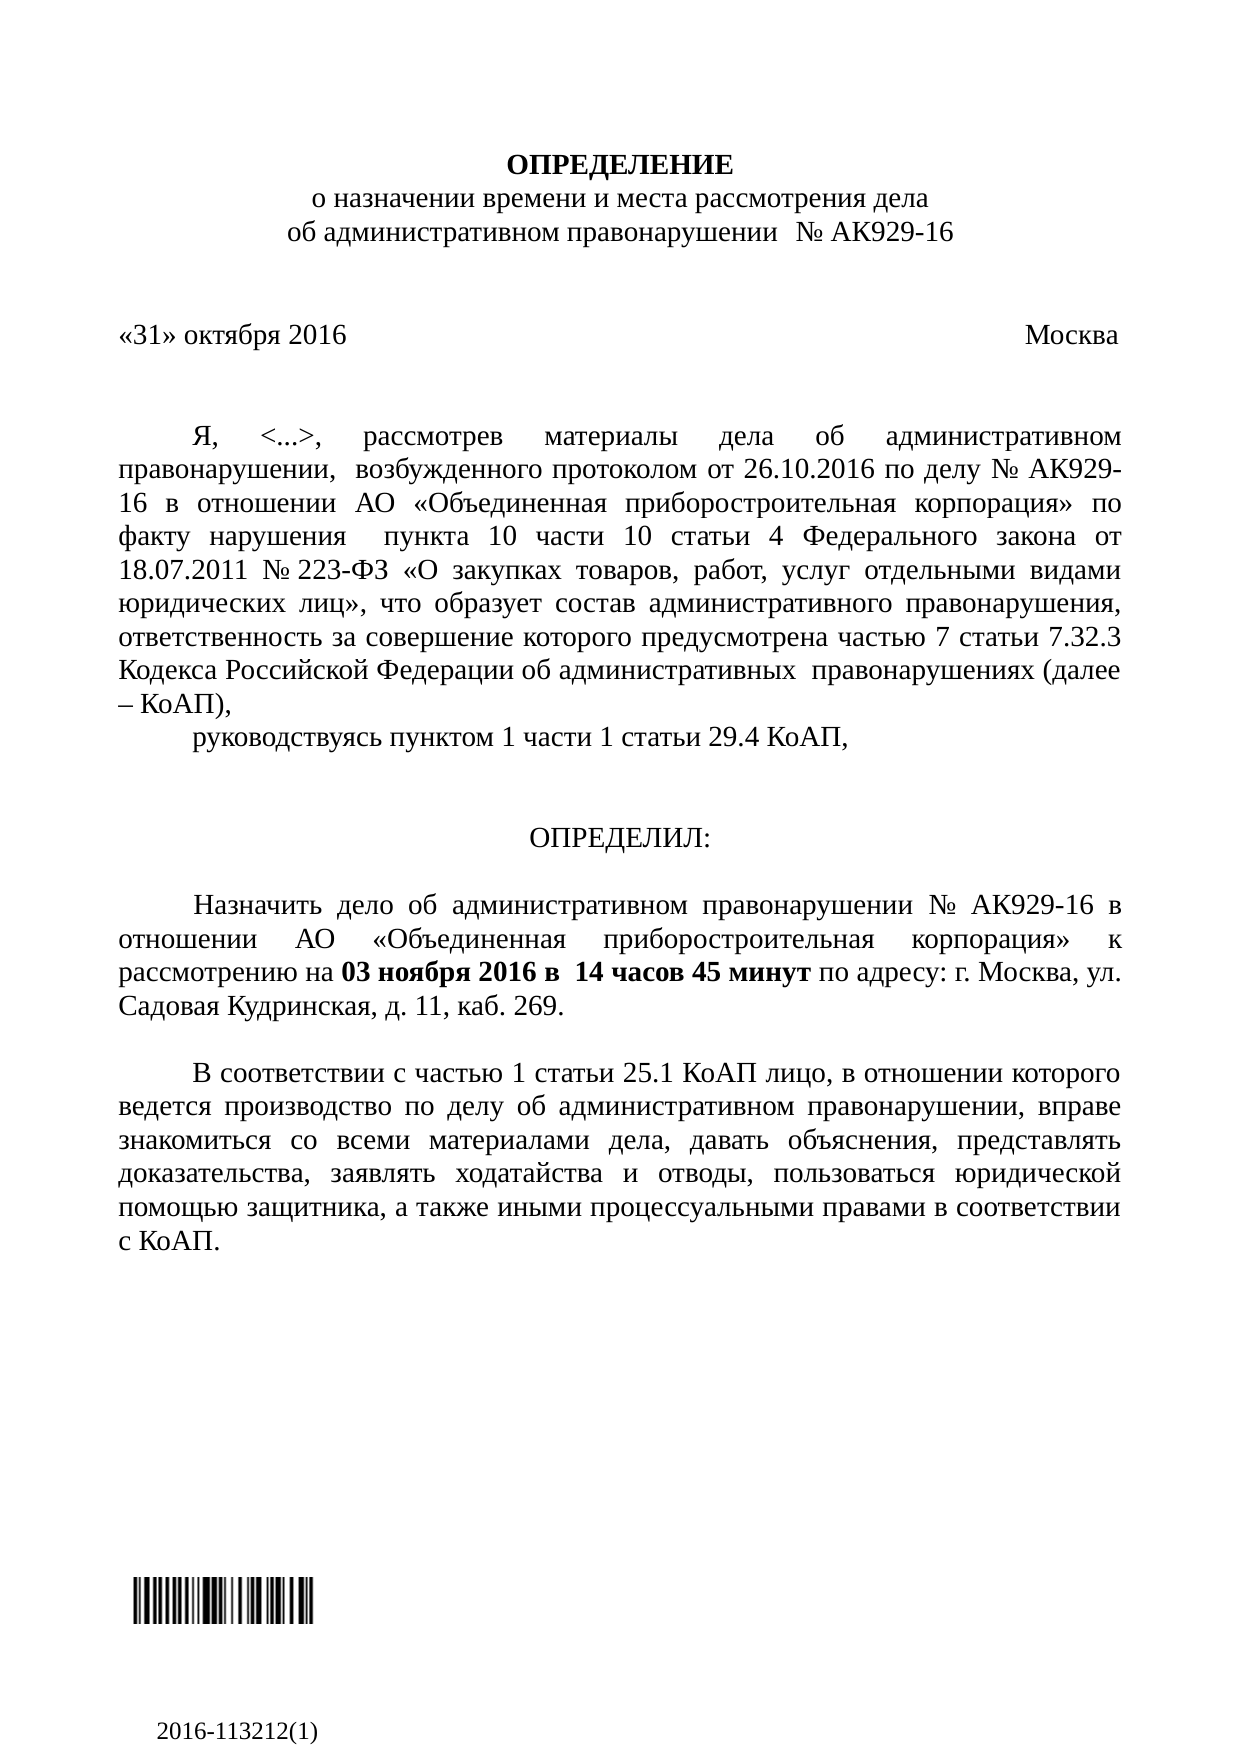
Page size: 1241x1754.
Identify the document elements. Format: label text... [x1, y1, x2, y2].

text об административном правонарушении № АК929-16 [118, 214, 1122, 250]
text В соответствии с частью 1 статьи 25.1 КоАП лицо, в отношении которого ведется производство по делу об административном правонарушении, вправе знакомиться со всеми материалами дела, давать объяснения, представлять доказательства, заявлять ходатайства и отводы, пользоваться юридической помощью защитника, а также иными процессуальными правами в соответствии с КоАП. [118, 1055, 1122, 1256]
text Я, <...>, рассмотрев материалы дела об административном правонарушении, возбужденного протоколом от 26.10.2016 по делу № АК929-16 в отношении АО «Объединенная приборостроительная корпорация» по факту нарушения пункта 10 части 10 статьи 4 Федерального закона от 18.07.2011 № 223-ФЗ «О закупках товаров, работ, услуг отдельными видами юридических лиц», что образует состав административного правонарушения, ответственность за совершение которого предусмотрена частью 7 статьи 7.32.3 Кодекса Российской Федерации об административных правонарушениях (далее – КоАП), [118, 418, 1122, 719]
text о назначении времени и места рассмотрения дела [118, 180, 1122, 214]
subtitle ОПРЕДЕЛЕНИЕ [118, 147, 1122, 180]
text ОПРЕДЕЛИЛ: [118, 820, 1122, 854]
text Назначить дело об административном правонарушении № АК929-16 в отношении АО «Объединенная приборостроительная корпорация» к рассмотрению на 03 ноября 2016 в 14 часов 45 минут по адресу: г. Москва, ул. Садовая Кудринская, д. 11, каб. 269. [118, 887, 1122, 1021]
picture [118, 1577, 331, 1624]
text «31» октября 2016 Москва [118, 317, 1122, 351]
text руководствуясь пунктом 1 части 1 статьи 29.4 КоАП, [118, 719, 1122, 753]
